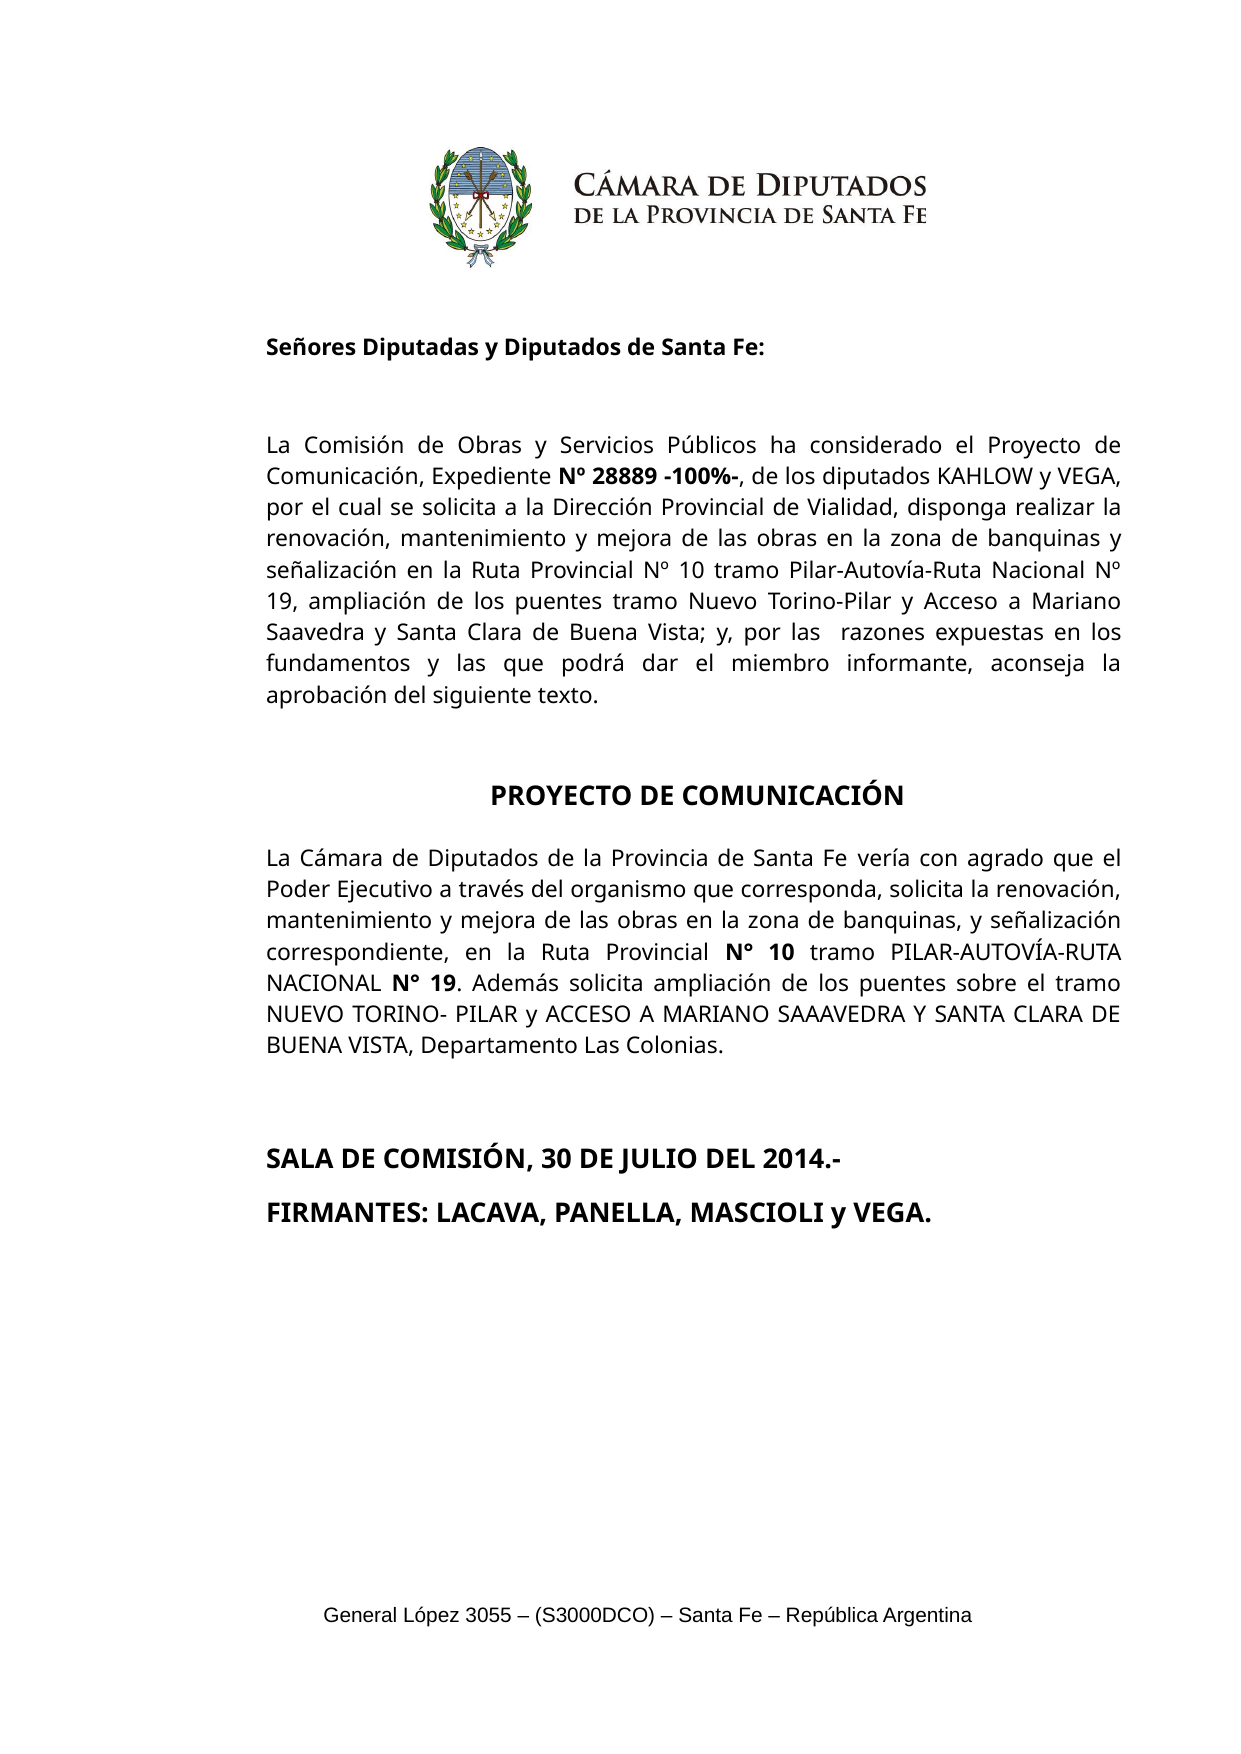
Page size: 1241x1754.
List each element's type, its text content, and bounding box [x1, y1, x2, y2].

text La Cámara de Diputados de la Provincia de Santa Fe vería con agrado que el Poder Ejecutivo a través del organismo que corresponda, solicita la renovación, mantenimiento y mejora de las obras en la zona de banquinas, y señalización correspondiente, en la Ruta Provincial N° 10 tramo PILAR-AUTOVÍA-RUTA NACIONAL N° 19. Además solicita ampliación de los puentes sobre el tramo NUEVO TORINO- PILAR y ACCESO A MARIANO SAAAVEDRA Y SANTA CLARA DE BUENA VISTA, Departamento Las Colonias. [266, 842, 1122, 1061]
text FIRMANTES: LACAVA, PANELLA, MASCIOLI y VEGA. [266, 1194, 1122, 1231]
text La Comisión de Obras y Servicios Públicos ha considerado el Proyecto de Comunicación, Expediente Nº 28889 -100%-, de los diputados KAHLOW y VEGA, por el cual se solicita a la Dirección Provincial de Vialidad, disponga realizar la renovación, mantenimiento y mejora de las obras en la zona de banquinas y señalización en la Ruta Provincial Nº 10 tramo Pilar-Autovía-Ruta Nacional Nº 19, ampliación de los puentes tramo Nuevo Torino-Pilar y Acceso a Mariano Saavedra y Santa Clara de Buena Vista; y, por las razones expuestas en los fundamentos y las que podrá dar el miembro informante, aconseja la aprobación del siguiente texto. [266, 429, 1122, 710]
text SALA DE COMISIÓN, 30 DE JULIO DEL 2014.- [266, 1139, 1122, 1176]
picture [429, 147, 927, 272]
text PROYECTO DE COMUNICACIÓN [266, 777, 1122, 813]
text Señores Diputadas y Diputados de Santa Fe: [266, 331, 1122, 362]
